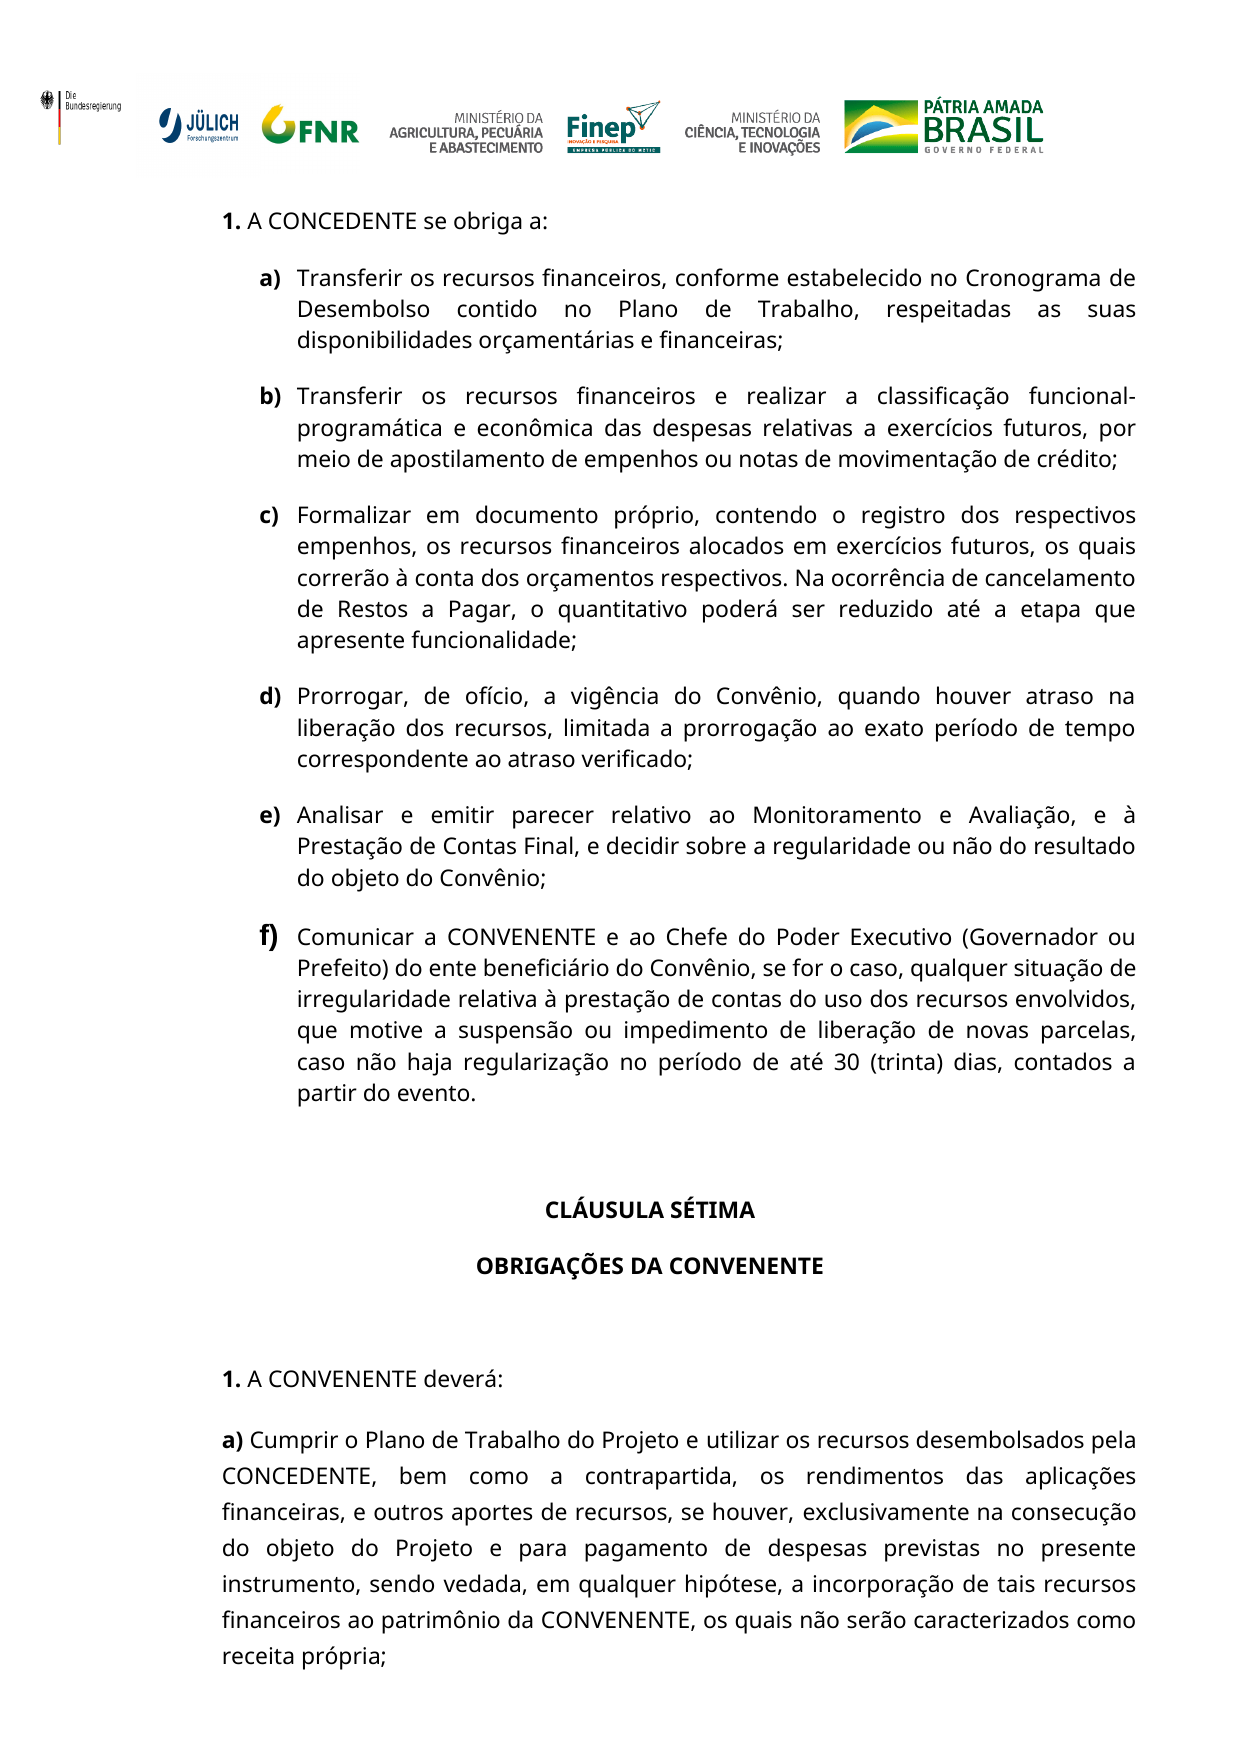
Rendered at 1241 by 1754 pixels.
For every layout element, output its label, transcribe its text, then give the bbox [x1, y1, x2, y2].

list Formalizar em documento próprio, contendo o registro dos respectivos empenhos, os recursos financeiros alocados em exercícios futuros, os quais correrão à conta dos orçamentos respectivos. Na ocorrência de cancelamento de Restos a Pagar, o quantitativo poderá ser reduzido até a etapa que apresente funcionalidade; [259, 499, 1137, 655]
list Prorrogar, de ofício, a vigência do Convênio, quando houver atraso na liberação dos recursos, limitada a prorrogação ao exato período de tempo correspondente ao atraso verificado; [259, 680, 1137, 774]
subtitle OBRIGAÇÕES DA CONVENENTE [133, 1250, 1167, 1282]
subtitle CLÁUSULA SÉTIMA [133, 1194, 1167, 1225]
subtitle 1. A CONCEDENTE se obriga a: [133, 205, 1137, 236]
text 1. A CONVENENTE deverá: [133, 1363, 1137, 1394]
text a) Cumprir o Plano de Trabalho do Projeto e utilizar os recursos desembolsados pela CONCEDENTE, bem como a contrapartida, os rendimentos das aplicações financeiras, e outros aportes de recursos, se houver, exclusivamente na consecução do objeto do Projeto e para pagamento de despesas previstas no presente instrumento, sendo vedada, em qualquer hipótese, a incorporação de tais recursos financeiros ao patrimônio da CONVENENTE, os quais não serão caracterizados como receita própria; [222, 1424, 1137, 1671]
list Transferir os recursos financeiros, conforme estabelecido no Cronograma de Desembolso contido no Plano de Trabalho, respeitadas as suas disponibilidades orçamentárias e financeiras; [259, 261, 1137, 355]
list Comunicar a CONVENENTE e ao Chefe do Poder Executivo (Governador ou Prefeito) do ente beneficiário do Convênio, se for o caso, qualquer situação de irregularidade relativa à prestação de contas do uso dos recursos envolvidos, que motive a suspensão ou impedimento de liberação de novas parcelas, caso não haja regularização no período de até 30 (trinta) dias, contados a partir do evento. [259, 918, 1137, 1108]
list Analisar e emitir parecer relativo ao Monitoramento e Avaliação, e à Prestação de Contas Final, e decidir sobre a regularidade ou não do resultado do objeto do Convênio; [259, 799, 1137, 893]
list Transferir os recursos financeiros e realizar a classificação funcional-programática e econômica das despesas relativas a exercícios futuros, por meio de apostilamento de empenhos ou notas de movimentação de crédito; [259, 380, 1137, 474]
